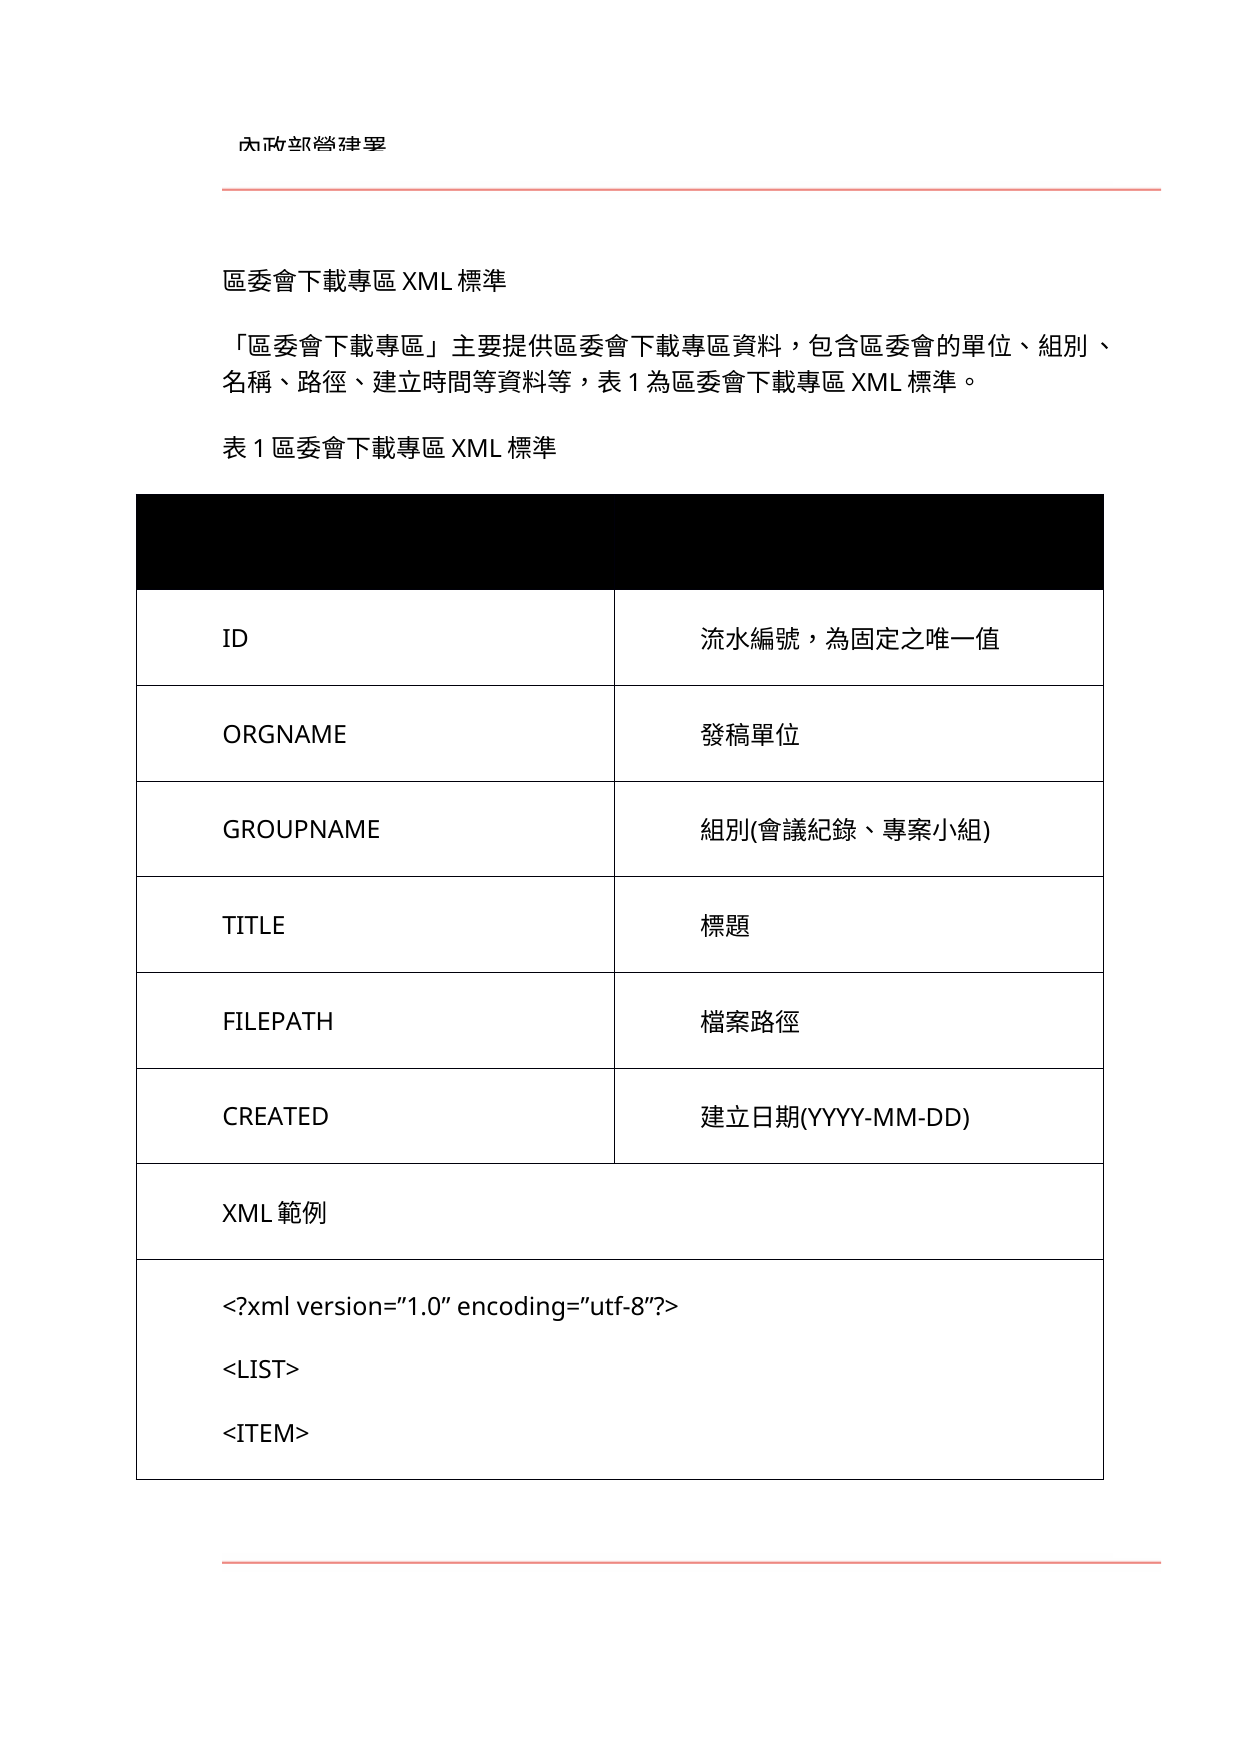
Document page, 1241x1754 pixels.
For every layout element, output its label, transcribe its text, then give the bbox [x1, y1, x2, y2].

table_cell ORGNAME [137, 686, 614, 781]
table_cell <?xml version=”1.0” encoding=”utf-8”?> <LIST> <ITEM> [137, 1260, 1103, 1479]
table_header 說明 [615, 495, 1103, 589]
table_cell GROUPNAME [137, 782, 614, 876]
table_cell 發稿單位 [615, 686, 1103, 781]
table_header 欄位 [137, 495, 614, 589]
text 區委會下載專區XML標準 [222, 261, 1092, 297]
table_cell ID [137, 590, 614, 685]
table_cell CREATED [137, 1069, 614, 1163]
table_cell XML範例 [137, 1164, 1103, 1259]
table_cell 建立日期(YYYY-MM-DD) [615, 1069, 1103, 1163]
table_cell 流水編號，為固定之唯一值 [615, 590, 1103, 685]
table_cell 標題 [615, 877, 1103, 972]
table_cell 檔案路徑 [615, 973, 1103, 1067]
text 表1區委會下載專區XML標準 [222, 428, 1092, 464]
table_cell TITLE [137, 877, 614, 972]
picture [222, 181, 1162, 199]
text 「區委會下載專區」主要提供區委會下載專區資料，包含區委會的單位、組別、名稱、路徑、建立時間等資料等，表1為區委會下載專區XML標準。 [222, 327, 1092, 399]
table_cell FILEPATH [137, 973, 614, 1067]
picture [222, 1553, 1162, 1572]
table_cell 組別(會議紀錄、專案小組) [615, 782, 1103, 876]
